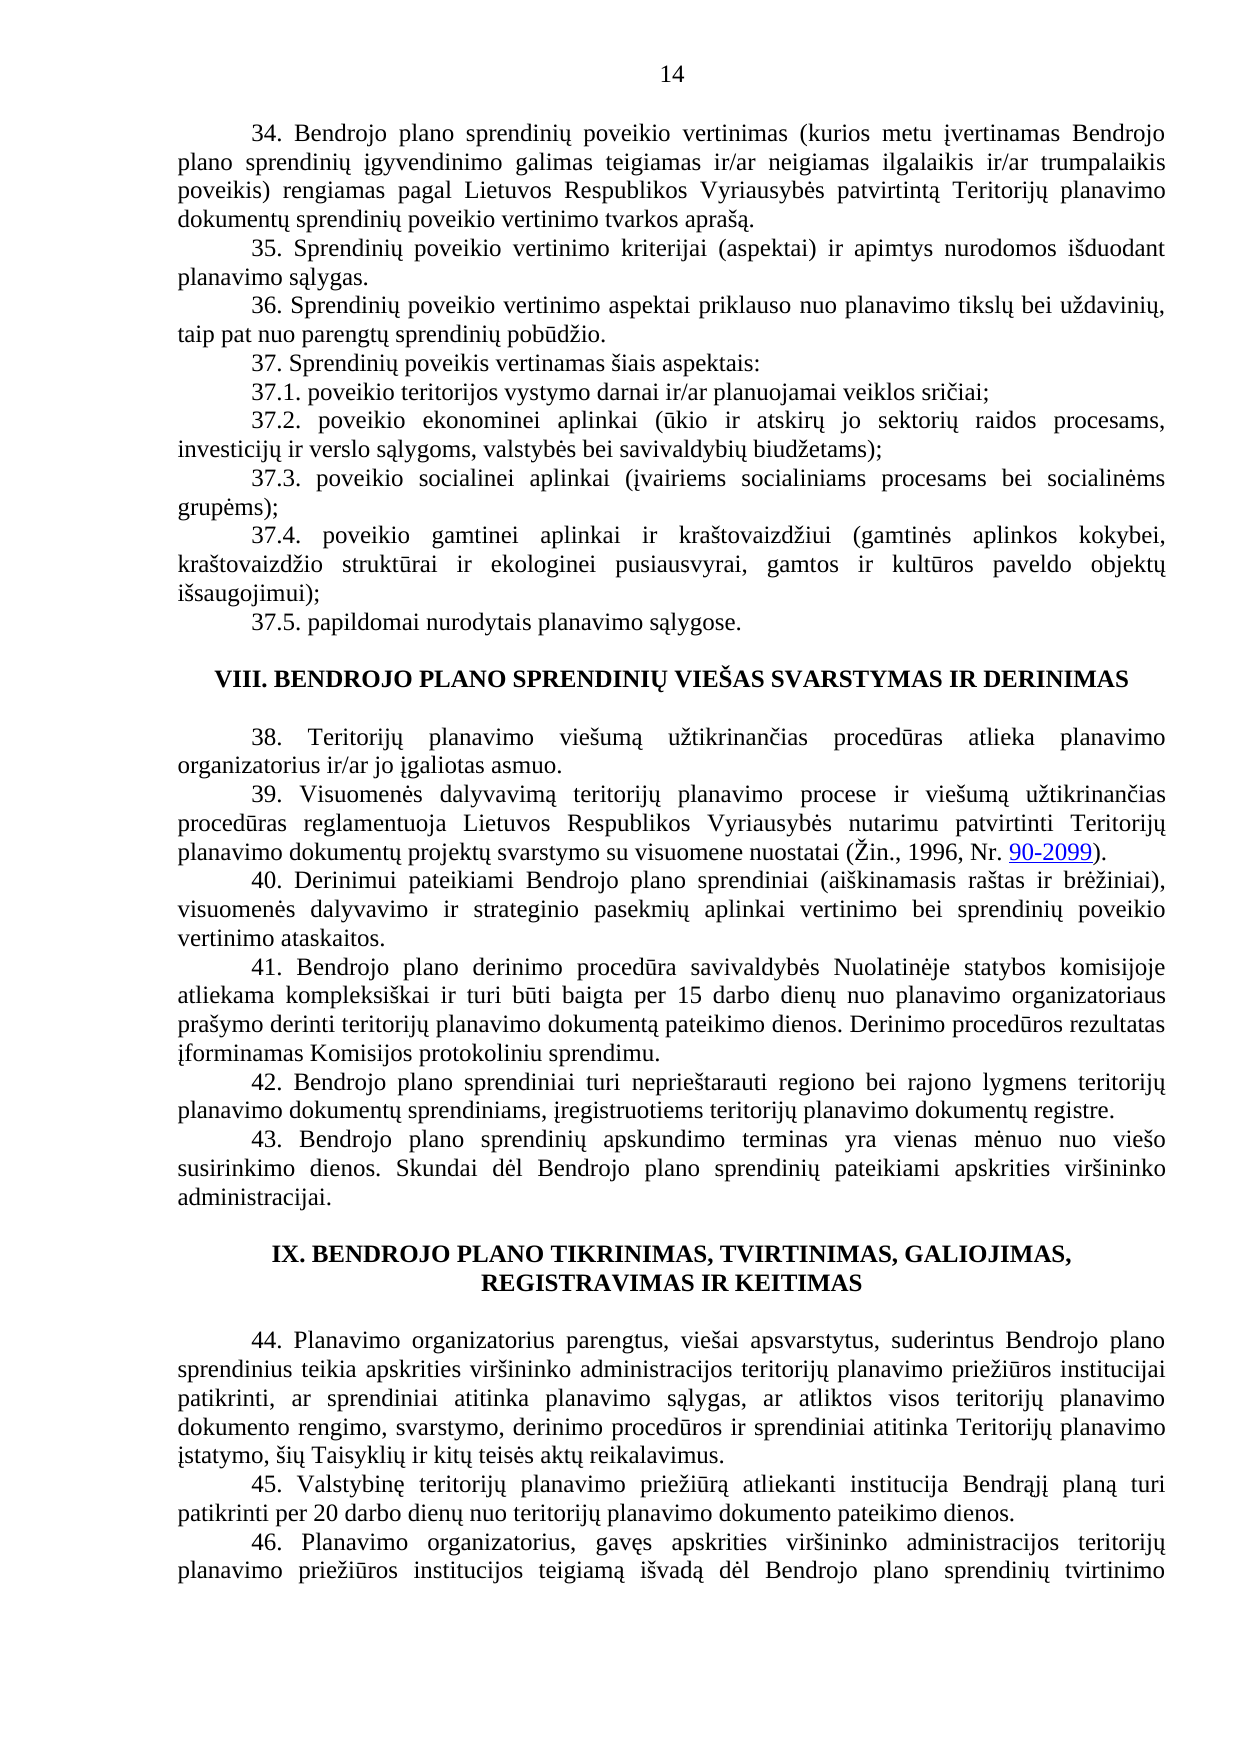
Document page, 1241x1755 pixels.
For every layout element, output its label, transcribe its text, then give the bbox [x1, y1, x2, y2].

text 42. Bendrojo plano sprendiniai turi neprieštarauti regiono bei rajono lygmens teritorijų planavimo dokumentų sprendiniams, įregistruotiems teritorijų planavimo dokumentų registre. [177, 1067, 1166, 1124]
text IX. BENDROJO PLANO TIKRINIMAS, TVIRTINIMAS, GALIOJIMAS, REGISTRAVIMAS IR KEITIMAS [177, 1239, 1166, 1297]
text 38. Teritorijų planavimo viešumą užtikrinančias procedūras atlieka planavimo organizatorius ir/ar jo įgaliotas asmuo. [177, 722, 1166, 779]
text 45. Valstybinę teritorijų planavimo priežiūrą atliekanti institucija Bendrąjį planą turi patikrinti per 20 darbo dienų nuo teritorijų planavimo dokumento pateikimo dienos. [177, 1469, 1166, 1527]
text VIII. BENDROJO PLANO SPRENDINIŲ VIEŠAS SVARSTYMAS IR DERINIMAS [177, 664, 1166, 693]
text 37.1. poveikio teritorijos vystymo darnai ir/ar planuojamai veiklos sričiai; [177, 377, 1166, 406]
text 37.4. poveikio gamtinei aplinkai ir kraštovaizdžiui (gamtinės aplinkos kokybei, kraštovaizdžio struktūrai ir ekologinei pusiausvyrai, gamtos ir kultūros paveldo objektų išsaugojimui); [177, 521, 1166, 607]
text 37.2. poveikio ekonominei aplinkai (ūkio ir atskirų jo sektorių raidos procesams, investicijų ir verslo sąlygoms, valstybės bei savivaldybių biudžetams); [177, 406, 1166, 463]
text 40. Derinimui pateikiami Bendrojo plano sprendiniai (aiškinamasis raštas ir brėžiniai), visuomenės dalyvavimo ir strateginio pasekmių aplinkai vertinimo bei sprendinių poveikio vertinimo ataskaitos. [177, 866, 1166, 952]
text 37. Sprendinių poveikis vertinamas šiais aspektais: [177, 348, 1166, 377]
text 43. Bendrojo plano sprendinių apskundimo terminas yra vienas mėnuo nuo viešo susirinkimo dienos. Skundai dėl Bendrojo plano sprendinių pateikiami apskrities viršininko administracijai. [177, 1124, 1166, 1211]
text 36. Sprendinių poveikio vertinimo aspektai priklauso nuo planavimo tikslų bei uždavinių, taip pat nuo parengtų sprendinių pobūdžio. [177, 291, 1166, 348]
text 34. Bendrojo plano sprendinių poveikio vertinimas (kurios metu įvertinamas Bendrojo plano sprendinių įgyvendinimo galimas teigiamas ir/ar neigiamas ilgalaikis ir/ar trumpalaikis poveikis) rengiamas pagal Lietuvos Respublikos Vyriausybės patvirtintą Teritorijų planavimo dokumentų sprendinių poveikio vertinimo tvarkos aprašą. [177, 118, 1166, 233]
text 37.3. poveikio socialinei aplinkai (įvairiems socialiniams procesams bei socialinėms grupėms); [177, 463, 1166, 521]
text 41. Bendrojo plano derinimo procedūra savivaldybės Nuolatinėje statybos komisijoje atliekama kompleksiškai ir turi būti baigta per 15 darbo dienų nuo planavimo organizatoriaus prašymo derinti teritorijų planavimo dokumentą pateikimo dienos. Derinimo procedūros rezultatas įforminamas Komisijos protokoliniu sprendimu. [177, 952, 1166, 1067]
text 44. Planavimo organizatorius parengtus, viešai apsvarstytus, suderintus Bendrojo plano sprendinius teikia apskrities viršininko administracijos teritorijų planavimo priežiūros institucijai patikrinti, ar sprendiniai atitinka planavimo sąlygas, ar atliktos visos teritorijų planavimo dokumento rengimo, svarstymo, derinimo procedūros ir sprendiniai atitinka Teritorijų planavimo įstatymo, šių Taisyklių ir kitų teisės aktų reikalavimus. [177, 1326, 1166, 1469]
text 39. Visuomenės dalyvavimą teritorijų planavimo procese ir viešumą užtikrinančias procedūras reglamentuoja Lietuvos Respublikos Vyriausybės nutarimu patvirtinti Teritorijų planavimo dokumentų projektų svarstymo su visuomene nuostatai (Žin., 1996, Nr. 90-2099). [177, 779, 1166, 866]
text 46. Planavimo organizatorius, gavęs apskrities viršininko administracijos teritorijų planavimo priežiūros institucijos teigiamą išvadą dėl Bendrojo plano sprendinių tvirtinimo [177, 1527, 1166, 1584]
text 37.5. papildomai nurodytais planavimo sąlygose. [177, 607, 1166, 636]
text 35. Sprendinių poveikio vertinimo kriterijai (aspektai) ir apimtys nurodomos išduodant planavimo sąlygas. [177, 233, 1166, 291]
